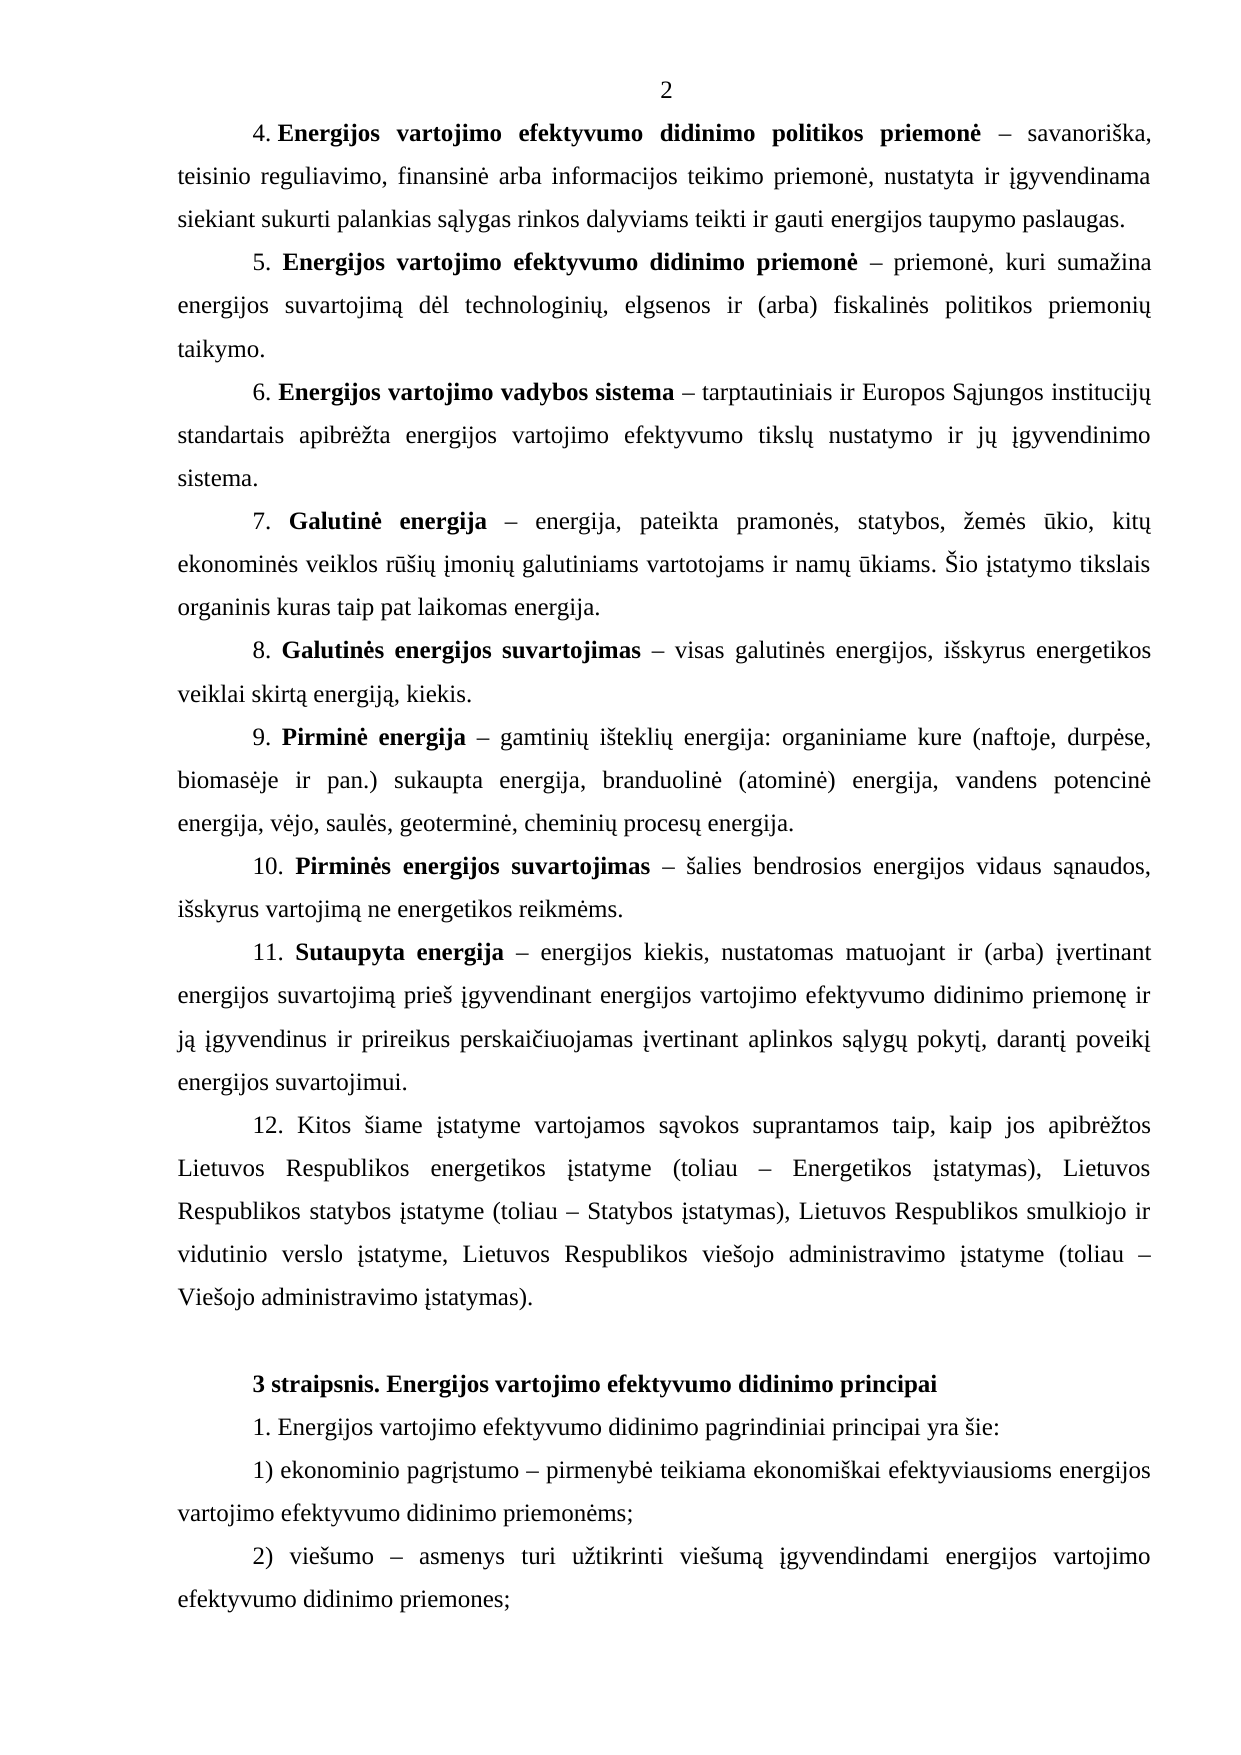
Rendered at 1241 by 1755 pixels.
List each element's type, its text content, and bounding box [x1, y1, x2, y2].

text 12. Kitos šiame įstatyme vartojamos sąvokos suprantamos taip, kaip jos apibrėžtos Lietuvos Respublikos energetikos įstatyme (toliau – Energetikos įstatymas), Lietuvos Respublikos statybos įstatyme (toliau – Statybos įstatymas), Lietuvos Respublikos smulkiojo ir vidutinio verslo įstatyme, Lietuvos Respublikos viešojo administravimo įstatyme (toliau – Viešojo administravimo įstatymas). [177, 1110, 1152, 1311]
text 6. Energijos vartojimo vadybos sistema – tarptautiniais ir Europos Sąjungos institucijų standartais apibrėžta energijos vartojimo efektyvumo tikslų nustatymo ir jų įgyvendinimo sistema. [177, 377, 1152, 492]
text 11. Sutaupyta energija – energijos kiekis, nustatomas matuojant ir (arba) įvertinant energijos suvartojimą prieš įgyvendinant energijos vartojimo efektyvumo didinimo priemonę ir ją įgyvendinus ir prireikus perskaičiuojamas įvertinant aplinkos sąlygų pokytį, darantį poveikį energijos suvartojimui. [177, 937, 1152, 1096]
text 1) ekonominio pagrįstumo – pirmenybė teikiama ekonomiškai efektyviausioms energijos vartojimo efektyvumo didinimo priemonėms; [177, 1455, 1152, 1527]
text 1. Energijos vartojimo efektyvumo didinimo pagrindiniai principai yra šie: [177, 1412, 1152, 1441]
text 5. Energijos vartojimo efektyvumo didinimo priemonė – priemonė, kuri sumažina energijos suvartojimą dėl technologinių, elgsenos ir (arba) fiskalinės politikos priemonių taikymo. [177, 247, 1152, 362]
text 3 straipsnis. Energijos vartojimo efektyvumo didinimo principai [177, 1369, 1152, 1397]
text 7. Galutinė energija – energija, pateikta pramonės, statybos, žemės ūkio, kitų ekonominės veiklos rūšių įmonių galutiniams vartotojams ir namų ūkiams. Šio įstatymo tikslais organinis kuras taip pat laikomas energija. [177, 506, 1152, 621]
text 2) viešumo – asmenys turi užtikrinti viešumą įgyvendindami energijos vartojimo efektyvumo didinimo priemones; [177, 1541, 1152, 1613]
text 9. Pirminė energija – gamtinių išteklių energija: organiniame kure (naftoje, durpėse, biomasėje ir pan.) sukaupta energija, branduolinė (atominė) energija, vandens potencinė energija, vėjo, saulės, geoterminė, cheminių procesų energija. [177, 722, 1152, 837]
text 10. Pirminės energijos suvartojimas – šalies bendrosios energijos vidaus sąnaudos, išskyrus vartojimą ne energetikos reikmėms. [177, 851, 1152, 923]
text 8. Galutinės energijos suvartojimas – visas galutinės energijos, išskyrus energetikos veiklai skirtą energiją, kiekis. [177, 636, 1152, 707]
text 4. Energijos vartojimo efektyvumo didinimo politikos priemonė – savanoriška, teisinio reguliavimo, finansinė arba informacijos teikimo priemonė, nustatyta ir įgyvendinama siekiant sukurti palankias sąlygas rinkos dalyviams teikti ir gauti energijos taupymo paslaugas. [177, 118, 1152, 233]
